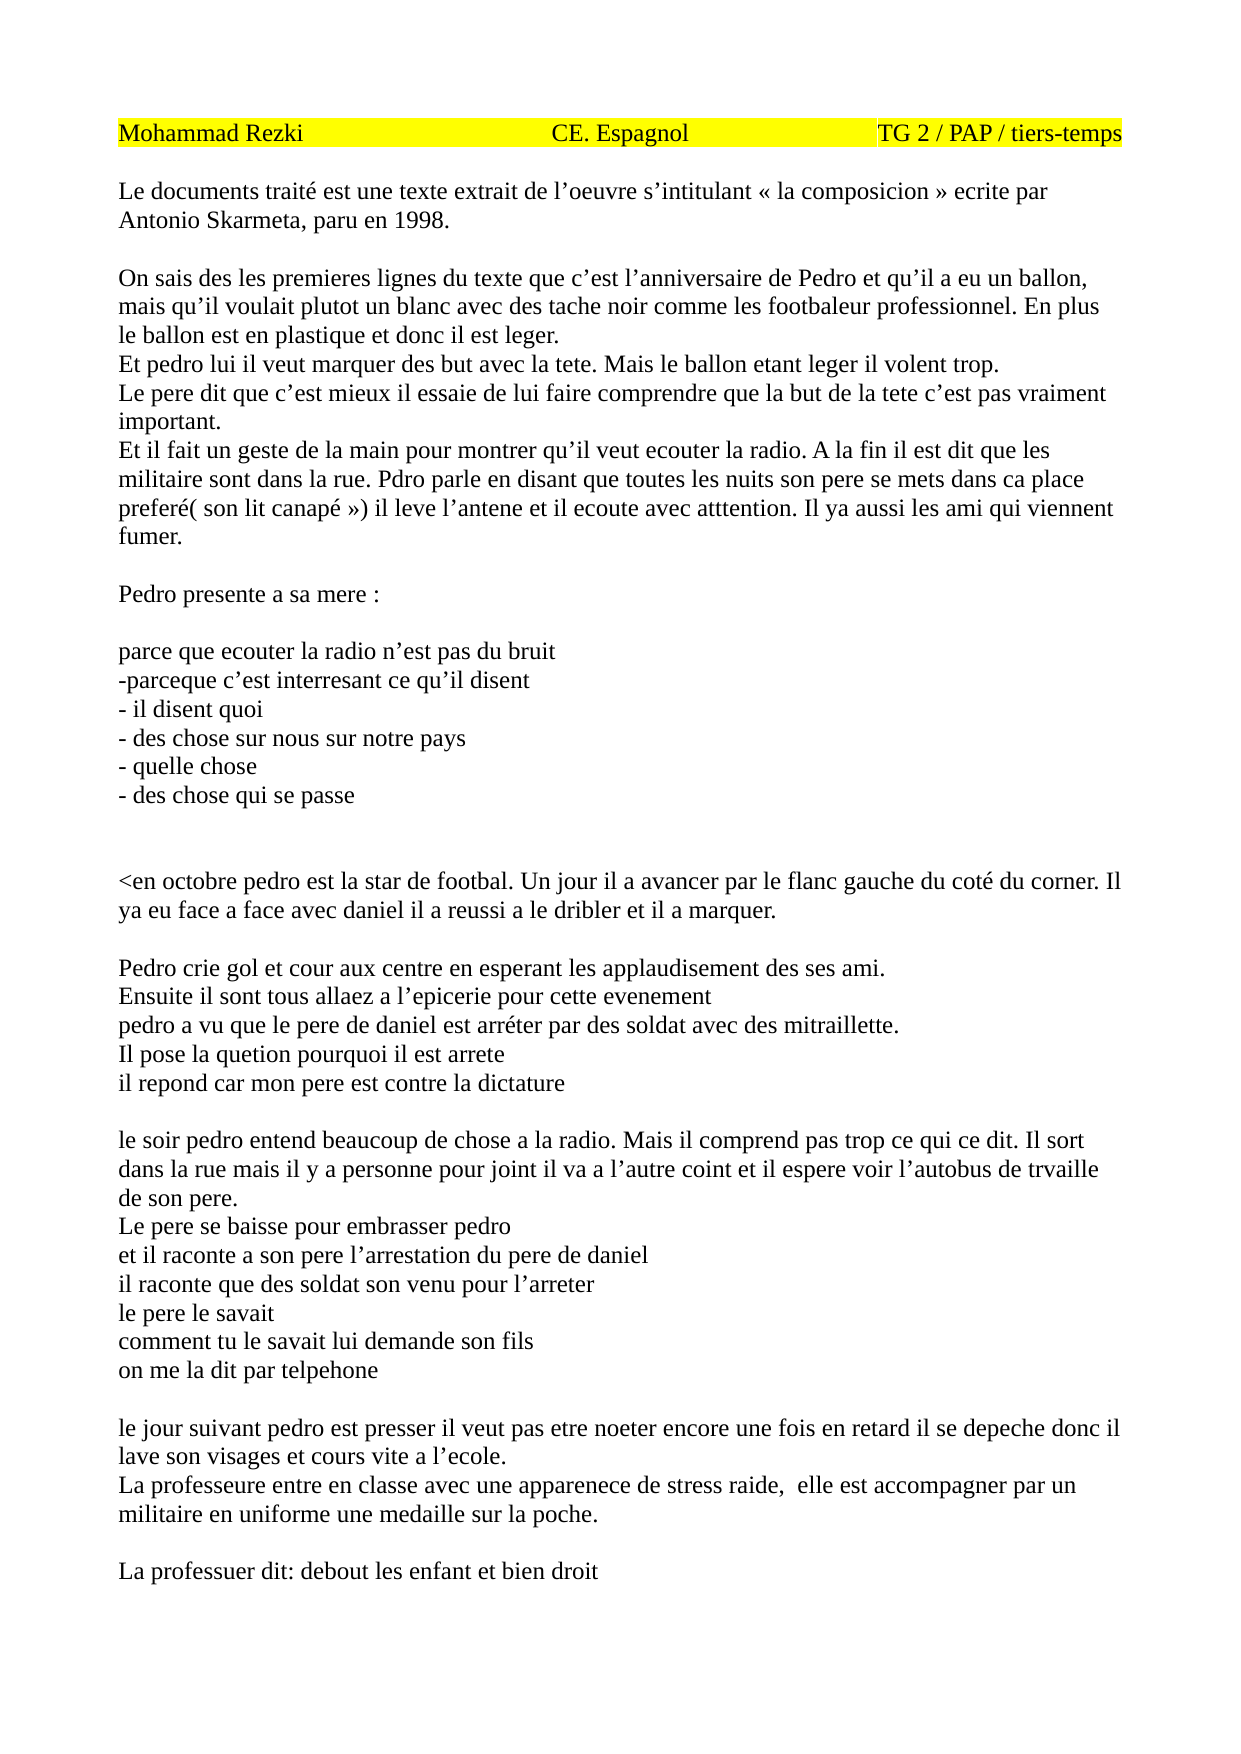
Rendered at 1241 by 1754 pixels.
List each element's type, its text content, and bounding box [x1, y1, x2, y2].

text La professuer dit: debout les enfant et bien droit [118, 1556, 1122, 1585]
text le soir pedro entend beaucoup de chose a la radio. Mais il comprend pas trop ce qui ce dit. Il sort dans la rue mais il y a personne pour joint il va a l’autre coint et il espere voir l’autobus de trvaille de son pere. [118, 1125, 1122, 1211]
text On sais des les premieres lignes du texte que c’est l’anniversaire de Pedro et qu’il a eu un ballon, mais qu’il voulait plutot un blanc avec des tache noir comme les footbaleur professionnel. En plus le ballon est en plastique et donc il est leger. [118, 263, 1122, 349]
text comment tu le savait lui demande son fils [118, 1326, 1122, 1355]
text le pere le savait [118, 1298, 1122, 1326]
text Et il fait un geste de la main pour montrer qu’il veut ecouter la radio. A la fin il est dit que les militaire sont dans la rue. Pdro parle en disant que toutes les nuits son pere se mets dans ca place preferé( son lit canapé ») il leve l’antene et il ecoute avec atttention. Il ya aussi les ami qui viennent fumer. [118, 435, 1122, 550]
text La professeure entre en classe avec une apparenece de stress raide, elle est accompagner par un militaire en uniforme une medaille sur la poche. [118, 1470, 1122, 1528]
text Le pere dit que c’est mieux il essaie de lui faire comprendre que la but de la tete c’est pas vraiment important. [118, 378, 1122, 435]
text <en octobre pedro est la star de footbal. Un jour il a avancer par le flanc gauche du coté du corner. Il ya eu face a face avec daniel il a reussi a le dribler et il a marquer. [118, 866, 1122, 924]
text Pedro presente a sa mere : [118, 579, 1122, 608]
text le jour suivant pedro est presser il veut pas etre noeter encore une fois en retard il se depeche donc il lave son visages et cours vite a l’ecole. [118, 1413, 1122, 1470]
text Le documents traité est une texte extrait de l’oeuvre s’intitulant « la composicion » ecrite par Antonio Skarmeta, paru en 1998. [118, 176, 1122, 234]
text pedro a vu que le pere de daniel est arréter par des soldat avec des mitraillette. [118, 1010, 1122, 1039]
text et il raconte a son pere l’arrestation du pere de daniel [118, 1240, 1122, 1269]
text il raconte que des soldat son venu pour l’arreter [118, 1269, 1122, 1298]
text Ensuite il sont tous allaez a l’epicerie pour cette evenement [118, 981, 1122, 1010]
text on me la dit par telpehone [118, 1355, 1122, 1384]
text Le pere se baisse pour embrasser pedro [118, 1211, 1122, 1240]
text parce que ecouter la radio n’est pas du bruit [118, 636, 1122, 665]
text - quelle chose [118, 751, 1122, 780]
text - il disent quoi [118, 694, 1122, 723]
text Pedro crie gol et cour aux centre en esperant les applaudisement des ses ami. [118, 953, 1122, 981]
text il repond car mon pere est contre la dictature [118, 1068, 1122, 1096]
text -parceque c’est interresant ce qu’il disent [118, 665, 1122, 694]
text Et pedro lui il veut marquer des but avec la tete. Mais le ballon etant leger il volent trop. [118, 349, 1122, 378]
text Il pose la quetion pourquoi il est arrete [118, 1039, 1122, 1068]
text - des chose qui se passe [118, 780, 1122, 809]
text - des chose sur nous sur notre pays [118, 723, 1122, 751]
